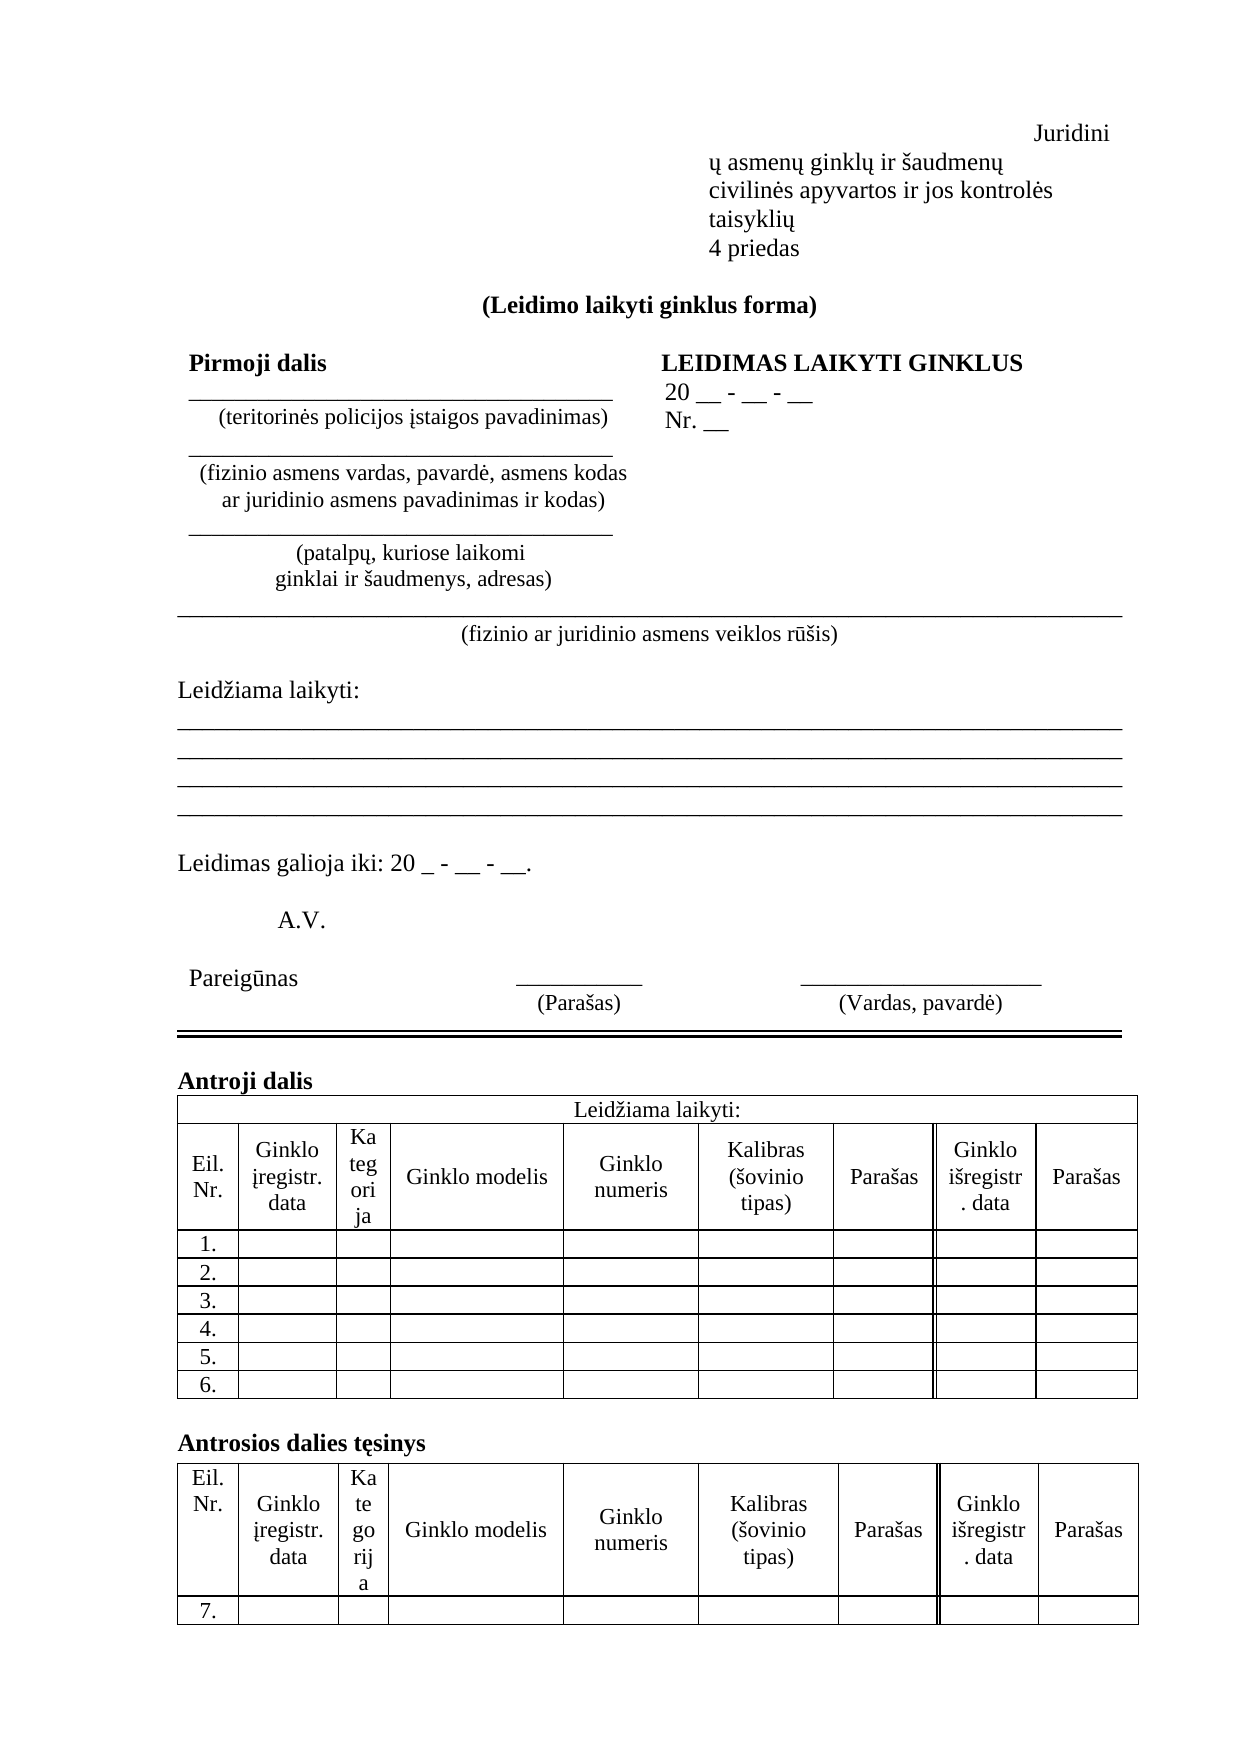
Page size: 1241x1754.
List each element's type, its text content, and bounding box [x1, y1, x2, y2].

table_cell _____________________________________ (patalpų, kuriose laikomi ginklai ir šaudmenys, adresas) [177, 512, 650, 591]
table_cell [564, 1315, 698, 1341]
table_cell [239, 1343, 336, 1369]
table_cell [564, 1231, 698, 1257]
table_cell [239, 1231, 336, 1257]
table_header Kategorija [339, 1464, 388, 1595]
text _ [177, 790, 1122, 815]
table_cell [391, 1287, 563, 1313]
table_header Pirmoji dalis [177, 348, 650, 377]
table_cell 5. [178, 1343, 238, 1369]
table_cell [391, 1231, 563, 1257]
table_cell [699, 1597, 838, 1623]
table_header Kalibras (šovinio tipas) [699, 1464, 838, 1595]
text A.V. [277, 905, 1122, 934]
table_cell [337, 1287, 390, 1313]
table_cell [834, 1259, 932, 1285]
table_cell [339, 1597, 388, 1623]
text (Leidimo laikyti ginklus forma) [177, 291, 1122, 319]
table_cell [391, 1259, 563, 1285]
table_cell Parašas [834, 1124, 932, 1229]
text Leidžiama laikyti: [177, 675, 1122, 704]
table_cell [834, 1287, 932, 1313]
text 4 priedas [177, 233, 1122, 262]
table_cell [941, 1597, 1038, 1623]
table_cell 7. [178, 1597, 238, 1623]
table_cell [699, 1315, 833, 1341]
table_header Eil. Nr. [178, 1464, 238, 1595]
table_cell [391, 1343, 563, 1369]
table_cell Ginklo įregistr. data [239, 1124, 336, 1229]
table_header [177, 1020, 1122, 1030]
table_header Ginklo išregistr. data [941, 1464, 1038, 1595]
table_header Ginklo modelis [389, 1464, 563, 1595]
table_cell [834, 1343, 932, 1369]
text (fizinio ar juridinio asmens veiklos rūšis) [177, 620, 1122, 646]
table_cell [239, 1287, 336, 1313]
table_cell [937, 1343, 1035, 1369]
text civilinės apyvartos ir jos kontrolės [177, 176, 1122, 204]
text _ [177, 591, 1122, 616]
table_cell [1039, 1597, 1138, 1623]
table_cell [699, 1231, 833, 1257]
table_cell 6. [178, 1371, 238, 1398]
table_cell [650, 512, 1122, 591]
table_cell Ginklo numeris [564, 1124, 698, 1229]
table_cell [337, 1259, 390, 1285]
text _ [177, 761, 1122, 786]
table_cell _____________________________________ (fizinio asmens vardas, pavardė, asmens kodas ar juridinio asmens pavadinimas ir kodas) [177, 433, 650, 512]
table_cell Parašas [1037, 1124, 1137, 1229]
table_cell [239, 1259, 336, 1285]
table_cell [834, 1315, 932, 1341]
table_cell [937, 1315, 1035, 1341]
table_cell [1037, 1231, 1137, 1257]
table_cell [834, 1231, 932, 1257]
table_header Leidžiama laikyti: [178, 1096, 1137, 1122]
table_cell Eil. Nr. [178, 1124, 238, 1229]
text taisyklių [177, 204, 1122, 233]
table_header Parašas [839, 1464, 936, 1595]
table_cell 2. [178, 1259, 238, 1285]
table_header ___________ (Parašas) [439, 963, 720, 1015]
table_cell [937, 1287, 1035, 1313]
table_header Ginklo numeris [564, 1464, 698, 1595]
table_cell [564, 1371, 698, 1398]
text Antroji dalis [177, 1066, 1122, 1095]
table_cell [937, 1371, 1035, 1398]
table_cell [391, 1371, 563, 1398]
table_cell [1037, 1287, 1137, 1313]
table_header Ginklo įregistr. data [239, 1464, 338, 1595]
table_cell [834, 1371, 932, 1398]
table_cell [239, 1371, 336, 1398]
table_cell Kalibras (šovinio tipas) [699, 1124, 833, 1229]
table_cell [391, 1315, 563, 1341]
table_cell 3. [178, 1287, 238, 1313]
table_cell _____________________________________ (teritorinės policijos įstaigos pavadinimas) [177, 377, 650, 433]
table_cell [839, 1597, 936, 1623]
table_cell [239, 1315, 336, 1341]
table_cell [1037, 1259, 1137, 1285]
table_cell [337, 1315, 390, 1341]
text _ [177, 704, 1122, 729]
table_cell [337, 1231, 390, 1257]
table_cell Ginklo modelis [391, 1124, 563, 1229]
table_header Parašas [1039, 1464, 1138, 1595]
table_cell [1037, 1343, 1137, 1369]
table_cell [699, 1259, 833, 1285]
table_cell [937, 1259, 1035, 1285]
text _ [177, 733, 1122, 758]
table_cell [239, 1597, 338, 1623]
table_cell [1037, 1371, 1137, 1398]
text Leidimas galioja iki: 20 _ - __ - __. [177, 848, 1122, 876]
table_cell 4. [178, 1315, 238, 1341]
table_cell [564, 1343, 698, 1369]
table_cell 1. [178, 1231, 238, 1257]
table_cell [564, 1287, 698, 1313]
table_cell [699, 1371, 833, 1398]
table_header _____________________ (Vardas, pavardė) [720, 963, 1122, 1015]
table_header LEIDIMAS LAIKYTI GINKLUS 20 __ - __ - __ Nr. __ [650, 348, 1122, 512]
table_cell [389, 1597, 563, 1623]
table_cell Ginklo išregistr. data [937, 1124, 1035, 1229]
table_cell [937, 1231, 1035, 1257]
subtitle Antrosios dalies tęsinys [177, 1428, 1122, 1457]
table_cell [564, 1259, 698, 1285]
text Juridinių asmenų ginklų ir šaudmenų [709, 118, 1122, 176]
table_cell [1037, 1315, 1137, 1341]
table_cell [699, 1343, 833, 1369]
table_cell [564, 1597, 698, 1623]
table_cell [337, 1343, 390, 1369]
table_cell [337, 1371, 390, 1398]
table_cell [699, 1287, 833, 1313]
table_cell Kategorija [337, 1124, 390, 1229]
table_header Pareigūnas [177, 963, 438, 1015]
